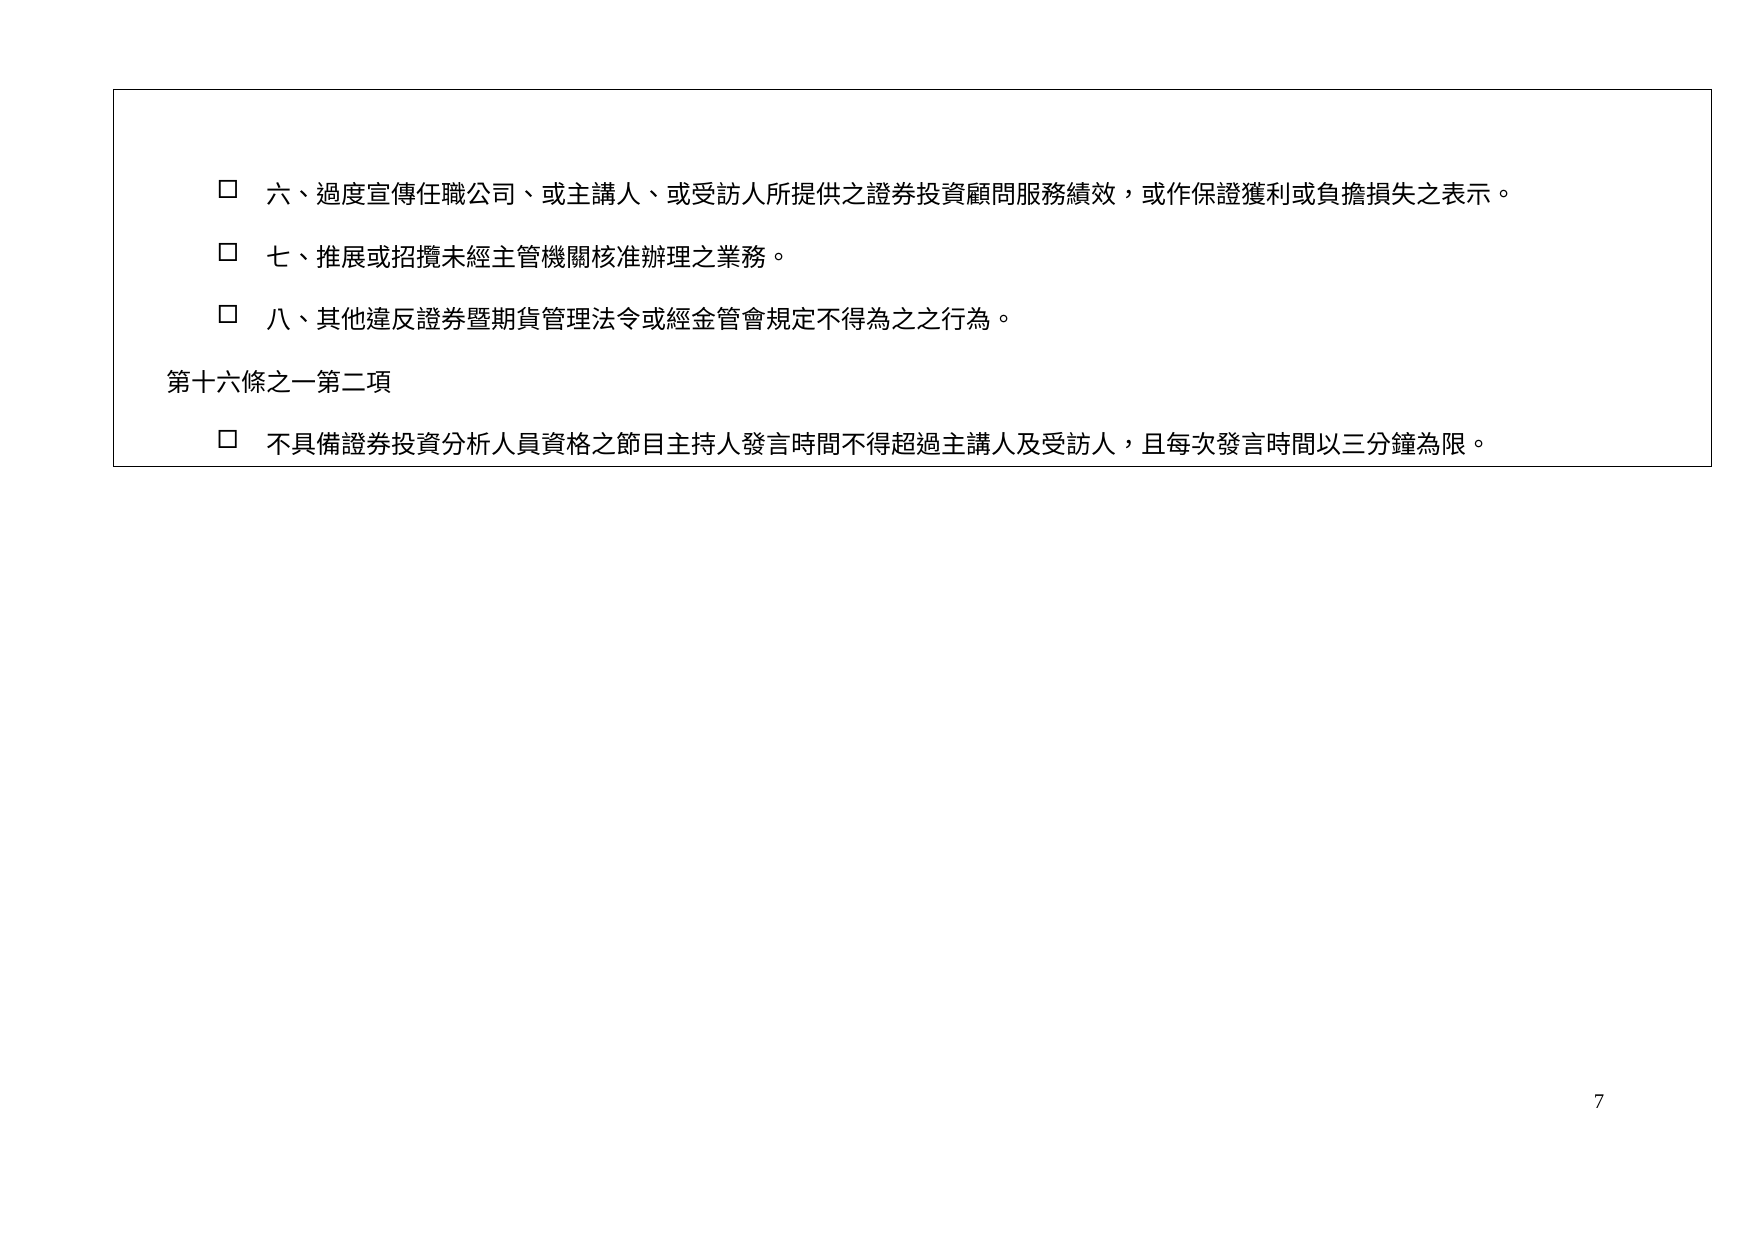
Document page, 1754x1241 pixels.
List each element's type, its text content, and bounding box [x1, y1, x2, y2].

table_cell 二十一、未經許可兼營期貨顧問業務，而從事期貨或衍生性商品之投資分析。 二十二、對同業為攻訐。 二十三、提供贈品或其他利益以招攬客戶。 二十四、以投資顧問服務為贈品或以價值與證券投資顧問委任契約本約顯不相當之贈品，勸誘投資人簽訂契約。 二十五、以顧問費或委任費之收入為捐贈或與委任人權益無關之詞語為訴求。 二十六、藉金管會核准經營某項業務，作為證實該申請事項或保證投資分析績效之宣傳。 二十七、以國家認證分析師之資格擔保為訴求。 二十八、製作有聲媒體廣告時，未以語音或文字聲明「本公司經主管機關核准之營業執照字號為（○○）證管（或金管）投顧字第○○○號」。 二十九、製作廣播證券投資分析節目時，未於節目播放之前或之後，聲明公司名稱、金管會或原證期會核准之營業執照字號、從事證券投資分析人員真實姓名。 三十、製作電視證券投資分析節目時，未於畫面或版面明顯處，載明公司名稱、金管會或原證期會核准之營業執照字號、從事證券投資分析人員真實姓名。 三十一、涉及對新臺幣匯率走勢之臆測。 三十二、證券投資顧問事業未要求從業人員於離職時，將刊登於電子郵件、電子看板及網際網路系統之宣傳資料及廣告予以刪除。 三十三、於傳播媒體從事興櫃股票以外之其他非上市（櫃）股票之投資分析活動。 三十四、其他經金管會禁止之行為。 第十六條之一 證券投資顧問事業自行製播或付費約定由他人製播之證券投資分析節目，不得聘用非公司員工擔任節目主持人，且不具備證券投資分析人員資格之員工擔任節目主持人，除應遵守前條規範外，並不得有下列行為： 一、講述之內容涉及證券投資分析行為之情事。 二、於節目主講人或受訪人從事證券投資分析之空檔，對證券市場走勢、個股行情及產業趨勢等作研判或論述。 三、延續或重複主講人、受訪人對證券市場走勢、個股行情及產業趨勢之分析、或加以闡述、或解釋。 四、以問答方式與主講人或受訪人進行證券投資分析行為。 五、回覆觀聽眾有關證券投資分析之call in或傳真等。 六、過度宣傳任職公司、或主講人、或受訪人所提供之證券投資顧問服務績效，或作保證獲利或負擔損失之表示。 七、推展或招攬未經主管機關核准辦理之業務。 八、其他違反證券暨期貨管理法令或經金管會規定不得為之之行為。 第十六條之一第二項 不具備證券投資分析人員資格之節目主持人發言時間不得超過主講人及受訪人，且每次發言時間以三分鐘為限。 [114, 90, 1711, 466]
